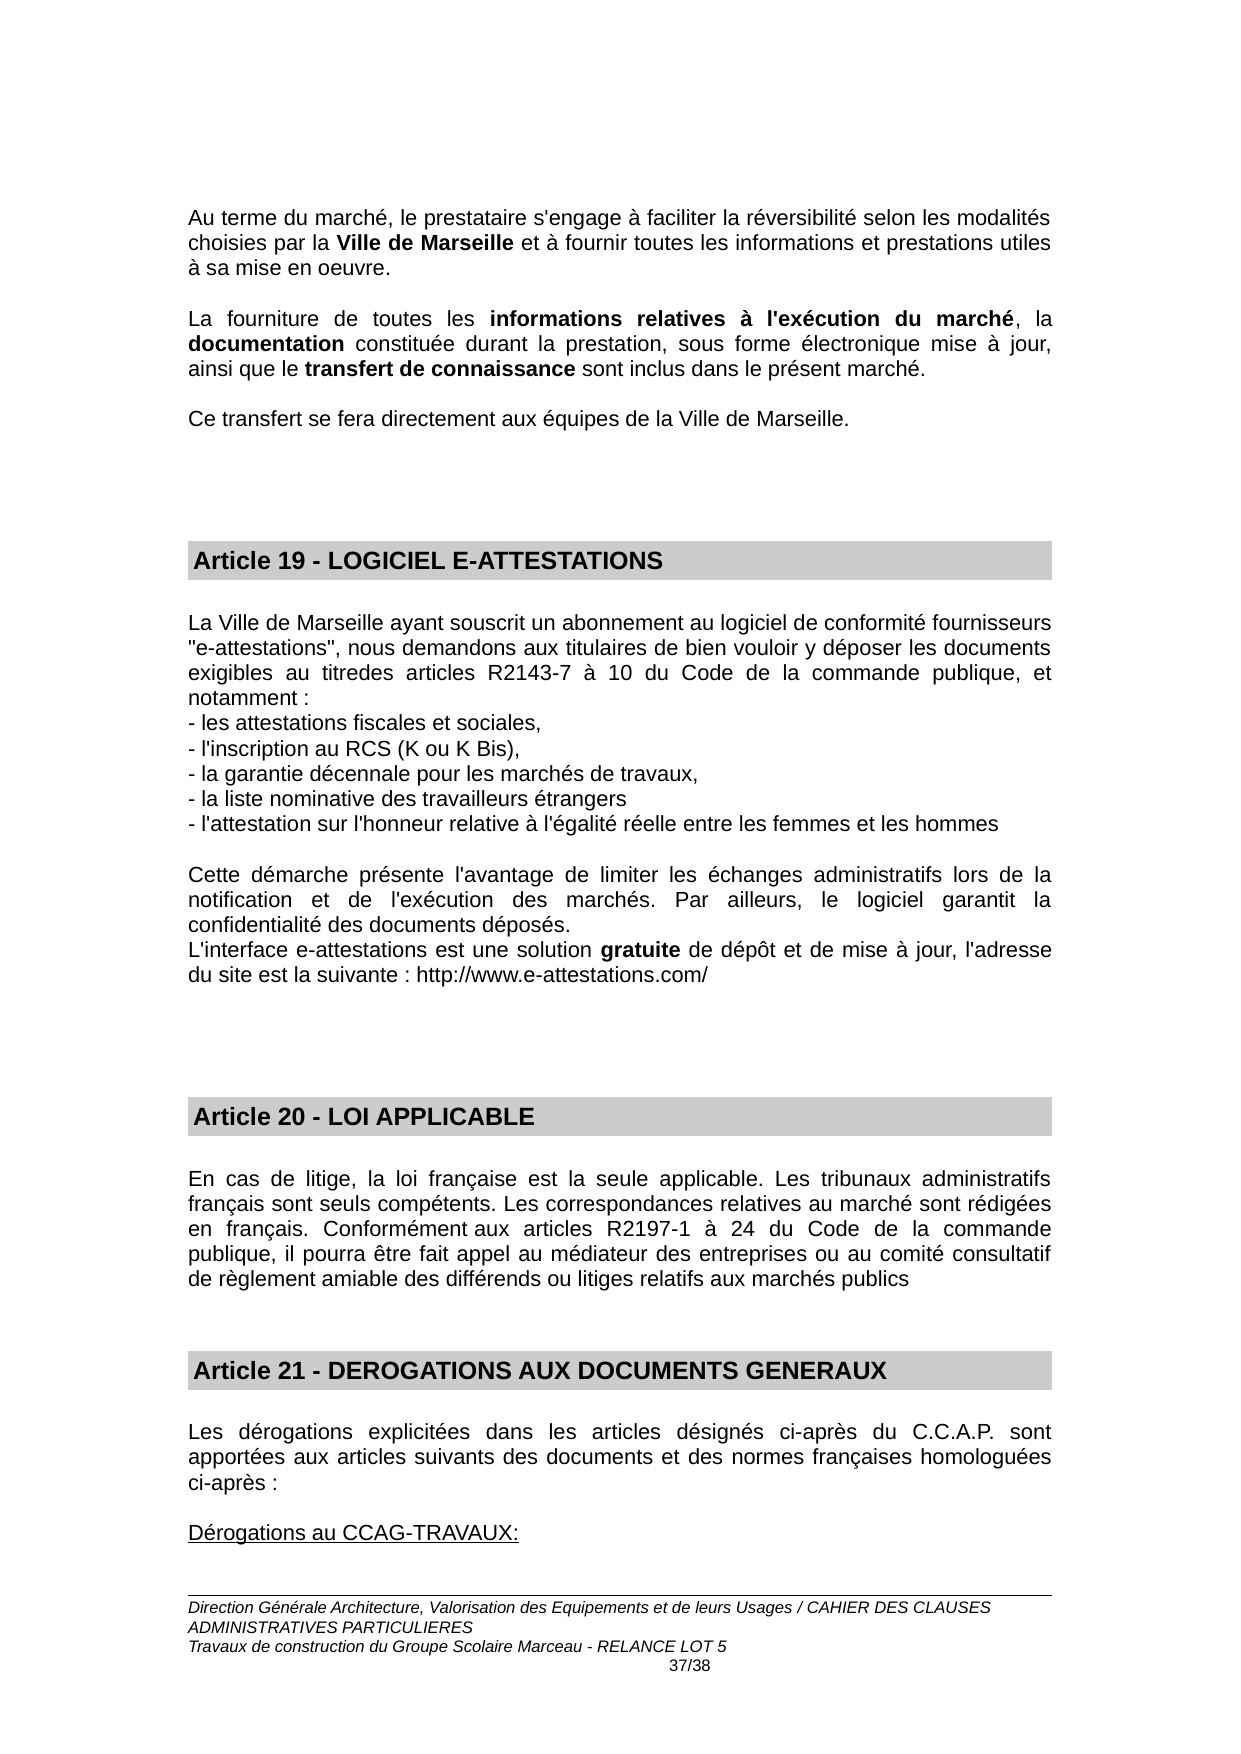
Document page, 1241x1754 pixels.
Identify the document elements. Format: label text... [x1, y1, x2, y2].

text Au terme du marché, le prestataire s'engage à faciliter la réversibilité selon les modalités choisies par la Ville de Marseille et à fournir toutes les informations et prestations utiles à sa mise en oeuvre. [188, 204, 1052, 280]
text Ce transfert se fera directement aux équipes de la Ville de Marseille. [188, 406, 1052, 431]
subtitle DEROGATIONS AUX DOCUMENTS GENERAUX [190, 1353, 1050, 1387]
text Les dérogations explicitées dans les articles désignés ci-après du C.C.A.P. sont apportées aux articles suivants des documents et des normes françaises homologuées ci-après : [188, 1419, 1052, 1494]
subtitle LOI APPLICABLE [190, 1099, 1050, 1134]
text Dérogations au CCAG-TRAVAUX: [188, 1520, 1052, 1545]
text - les attestations fiscales et sociales, [188, 710, 1052, 735]
text En cas de litige, la loi française est la seule applicable. Les tribunaux administratifs français sont seuls compétents. Les correspondances relatives au marché sont rédigées en français. Conformément aux articles R2197-1 à 24 du Code de la commande publique, il pourra être fait appel au médiateur des entreprises ou au comité consultatif de règlement amiable des différends ou litiges relatifs aux marchés publics [188, 1165, 1052, 1291]
text Cette démarche présente l'avantage de limiter les échanges administratifs lors de la notification et de l'exécution des marchés. Par ailleurs, le logiciel garantit la confidentialité des documents déposés. [188, 861, 1052, 937]
text - l'attestation sur l'honneur relative à l'égalité réelle entre les femmes et les hommes [188, 811, 1052, 836]
text - l'inscription au RCS (K ou K Bis), [188, 735, 1052, 761]
subtitle LOGICIEL E-ATTESTATIONS [190, 543, 1050, 578]
text - la liste nominative des travailleurs étrangers [188, 786, 1052, 811]
text La Ville de Marseille ayant souscrit un abonnement au logiciel de conformité fournisseurs "e-attestations", nous demandons aux titulaires de bien vouloir y déposer les documents exigibles au titredes articles R2143-7 à 10 du Code de la commande publique, et notamment : [188, 609, 1052, 710]
text La fourniture de toutes les informations relatives à l'exécution du marché, la documentation constituée durant la prestation, sous forme électronique mise à jour, ainsi que le transfert de connaissance sont inclus dans le présent marché. [188, 305, 1052, 381]
text L'interface e-attestations est une solution gratuite de dépôt et de mise à jour, l'adresse du site est la suivante : http://www.e-attestations.com/ [188, 937, 1052, 987]
text - la garantie décennale pour les marchés de travaux, [188, 761, 1052, 786]
